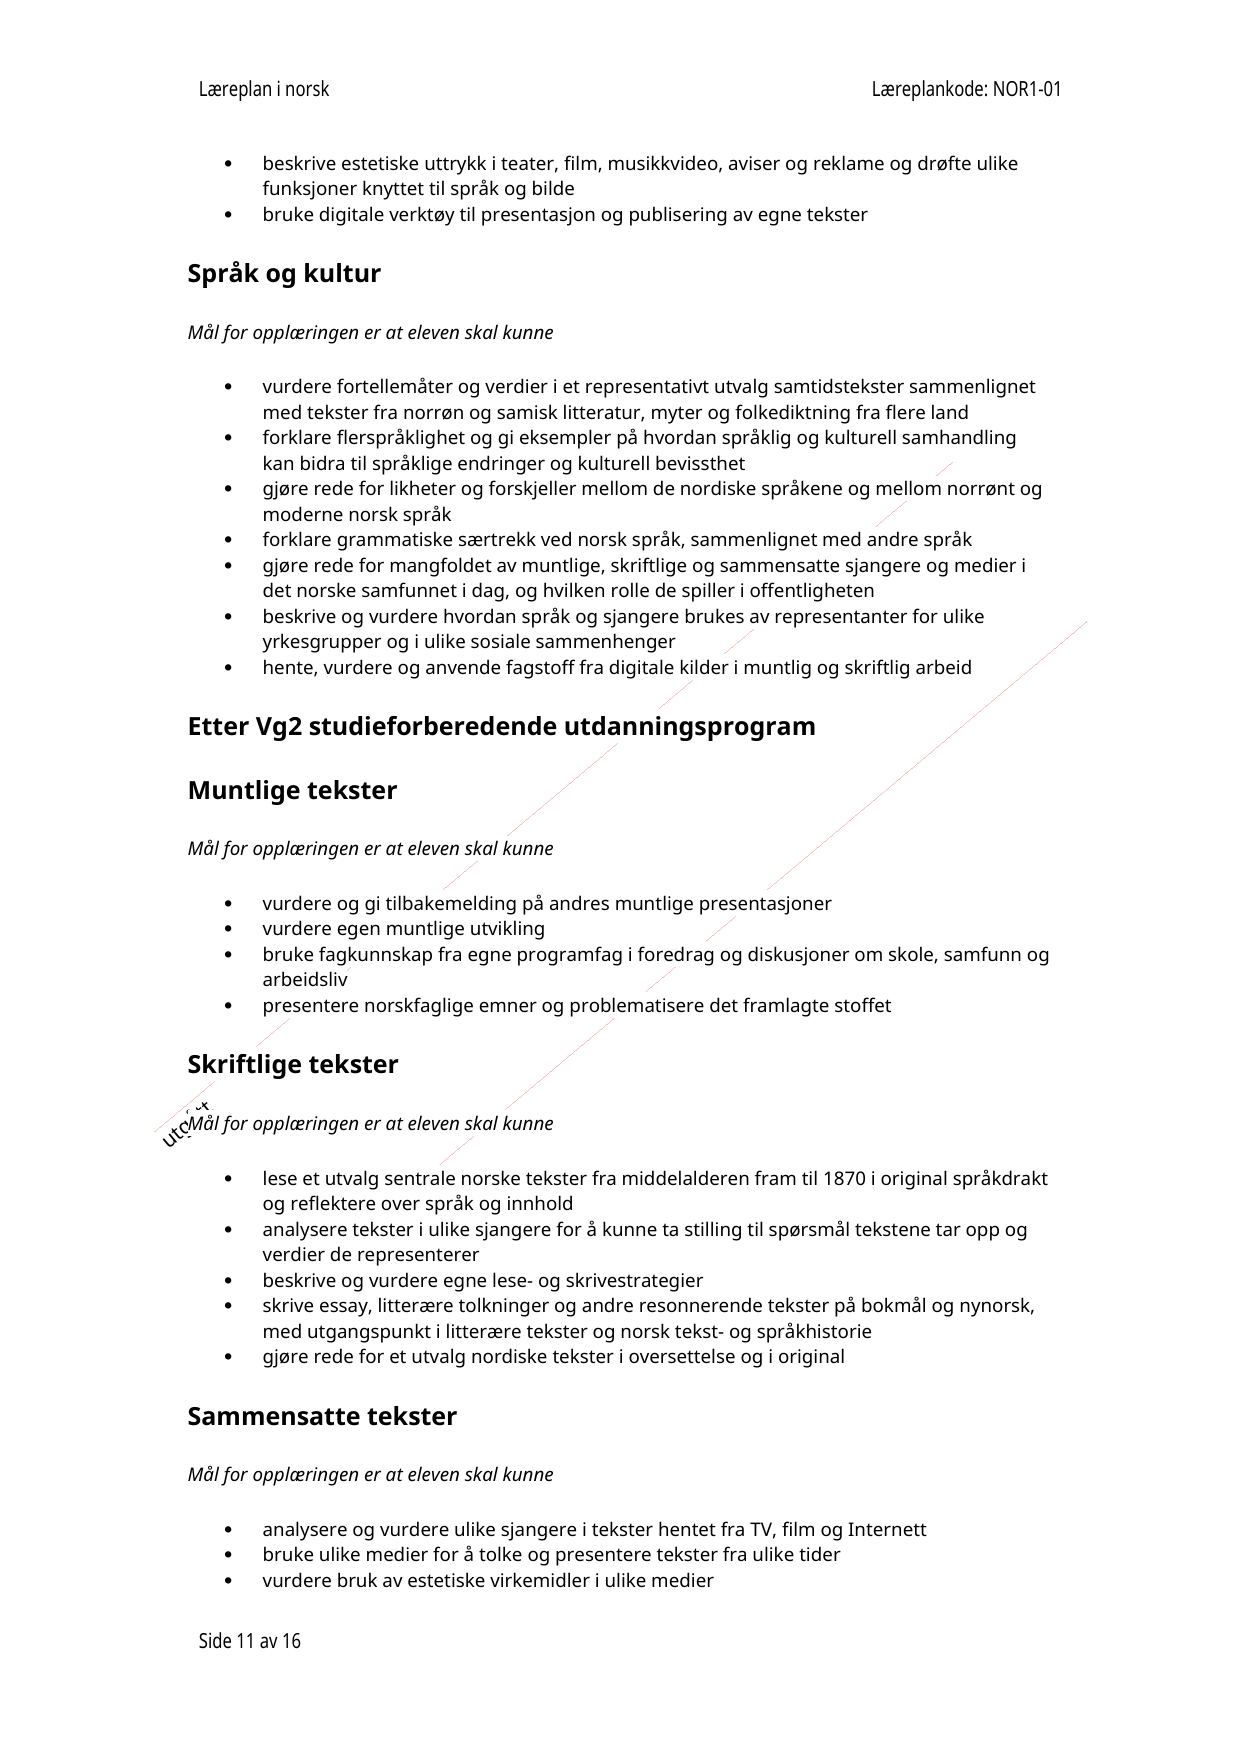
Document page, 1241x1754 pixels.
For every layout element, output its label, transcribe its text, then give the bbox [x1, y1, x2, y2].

text Mål for opplæringen er at eleven skal kunne [561, 1461, 1053, 1487]
list hente, vurdere og anvende fagstoff fra digitale kilder i muntlig og skriftlig arbeid [972, 654, 1046, 680]
list vurdere egen muntlige utvikling [708, 916, 1053, 941]
list beskrive estetiske uttrykk i teater, film, musikkvideo, aviser og reklame og drøfte ulike funksjoner knyttet til språk og bilde [575, 150, 1053, 201]
list lese et utvalg sentrale norske tekster fra middelalderen fram til 1870 i original språkdrakt og reflektere over språk og innhold [574, 1165, 1053, 1216]
text Mål for opplæringen er at eleven skal kunne [561, 1110, 1053, 1136]
list skrive essay, litterære tolkninger og andre resonnerende tekster på bokmål og nynorsk, med utgangspunkt i litterære tekster og norsk tekst- og språkhistorie [225, 1292, 1053, 1343]
list gjøre rede for mangfoldet av muntlige, skriftlige og sammensatte sjangere og medier i det norske samfunnet i dag, og hvilken rolle de spiller i offentligheten [875, 552, 1053, 603]
list bruke fagkunnskap fra egne programfag i foredrag og diskusjoner om skole, samfunn og arbeidsliv [225, 941, 263, 992]
list presentere norskfaglige emner og problematisere det framlagte stoffet [892, 992, 1053, 1018]
list forklare flerspråklighet og gi eksempler på hvordan språklig og kulturell samhandling kan bidra til språklige endringer og kulturell bevissthet [745, 425, 1053, 476]
list beskrive og vurdere egne lese- og skrivestrategier [703, 1267, 1053, 1292]
list gjøre rede for et utvalg nordiske tekster i oversettelse og i original [225, 1343, 1053, 1369]
list vurdere egen muntlige utvikling [545, 916, 734, 941]
subtitle Sammensatte tekster [458, 1398, 1053, 1432]
list analysere og vurdere ulike sjangere i tekster hentet fra TV, film og Internett [927, 1516, 1053, 1542]
list bruke digitale verktøy til presentasjon og publisering av egne tekster [868, 201, 1053, 227]
list bruke ulike medier for å tolke og presentere tekster fra ulike tider [841, 1542, 1053, 1567]
subtitle Etter Vg2 studieforberedende utdanningsprogram [817, 709, 981, 743]
subtitle Muntlige tekster [398, 772, 581, 806]
subtitle Skriftlige tekster [399, 1047, 578, 1081]
text Mål for opplæringen er at eleven skal kunne [561, 319, 1053, 344]
list vurdere og gi tilbakemelding på andres muntlige presentasjoner [832, 890, 1053, 916]
list vurdere bruk av estetiske virkemidler i ulike medier [714, 1567, 1053, 1593]
list vurdere fortellemåter og verdier i et representativt utvalg samtidstekster sammenlignet med tekster fra norrøn og samisk litteratur, myter og folkediktning fra flere land [969, 374, 1053, 425]
subtitle Etter Vg2 studieforberedende utdanningsprogram [944, 709, 1053, 743]
subtitle Språk og kultur [382, 256, 1053, 290]
subtitle Skriftlige tekster [541, 1047, 1053, 1081]
list gjøre rede for likheter og forskjeller mellom de nordiske språkene og mellom norrønt og moderne norsk språk [452, 501, 904, 527]
list gjøre rede for likheter og forskjeller mellom de nordiske språkene og mellom norrønt og moderne norsk språk [877, 476, 1053, 527]
text Mål for opplæringen er at eleven skal kunne [803, 836, 1053, 861]
list beskrive og vurdere hvordan språk og sjangere brukes av representanter for ulike yrkesgrupper og i ulike sosiale sammenhenger [725, 603, 1053, 654]
list bruke fagkunnskap fra egne programfag i foredrag og diskusjoner om skole, samfunn og arbeidsliv [347, 967, 673, 992]
list vurdere egen muntlige utvikling [225, 916, 263, 941]
list forklare grammatiske særtrekk ved norsk språk, sammenlignet med andre språk [973, 527, 1053, 552]
text Mål for opplæringen er at eleven skal kunne [561, 836, 829, 861]
list analysere tekster i ulike sjangere for å kunne ta stilling til spørsmål tekstene tar opp og verdier de representerer [479, 1216, 1053, 1267]
subtitle Muntlige tekster [869, 772, 1053, 806]
subtitle Muntlige tekster [544, 772, 906, 806]
list bruke fagkunnskap fra egne programfag i foredrag og diskusjoner om skole, samfunn og arbeidsliv [647, 941, 1053, 992]
